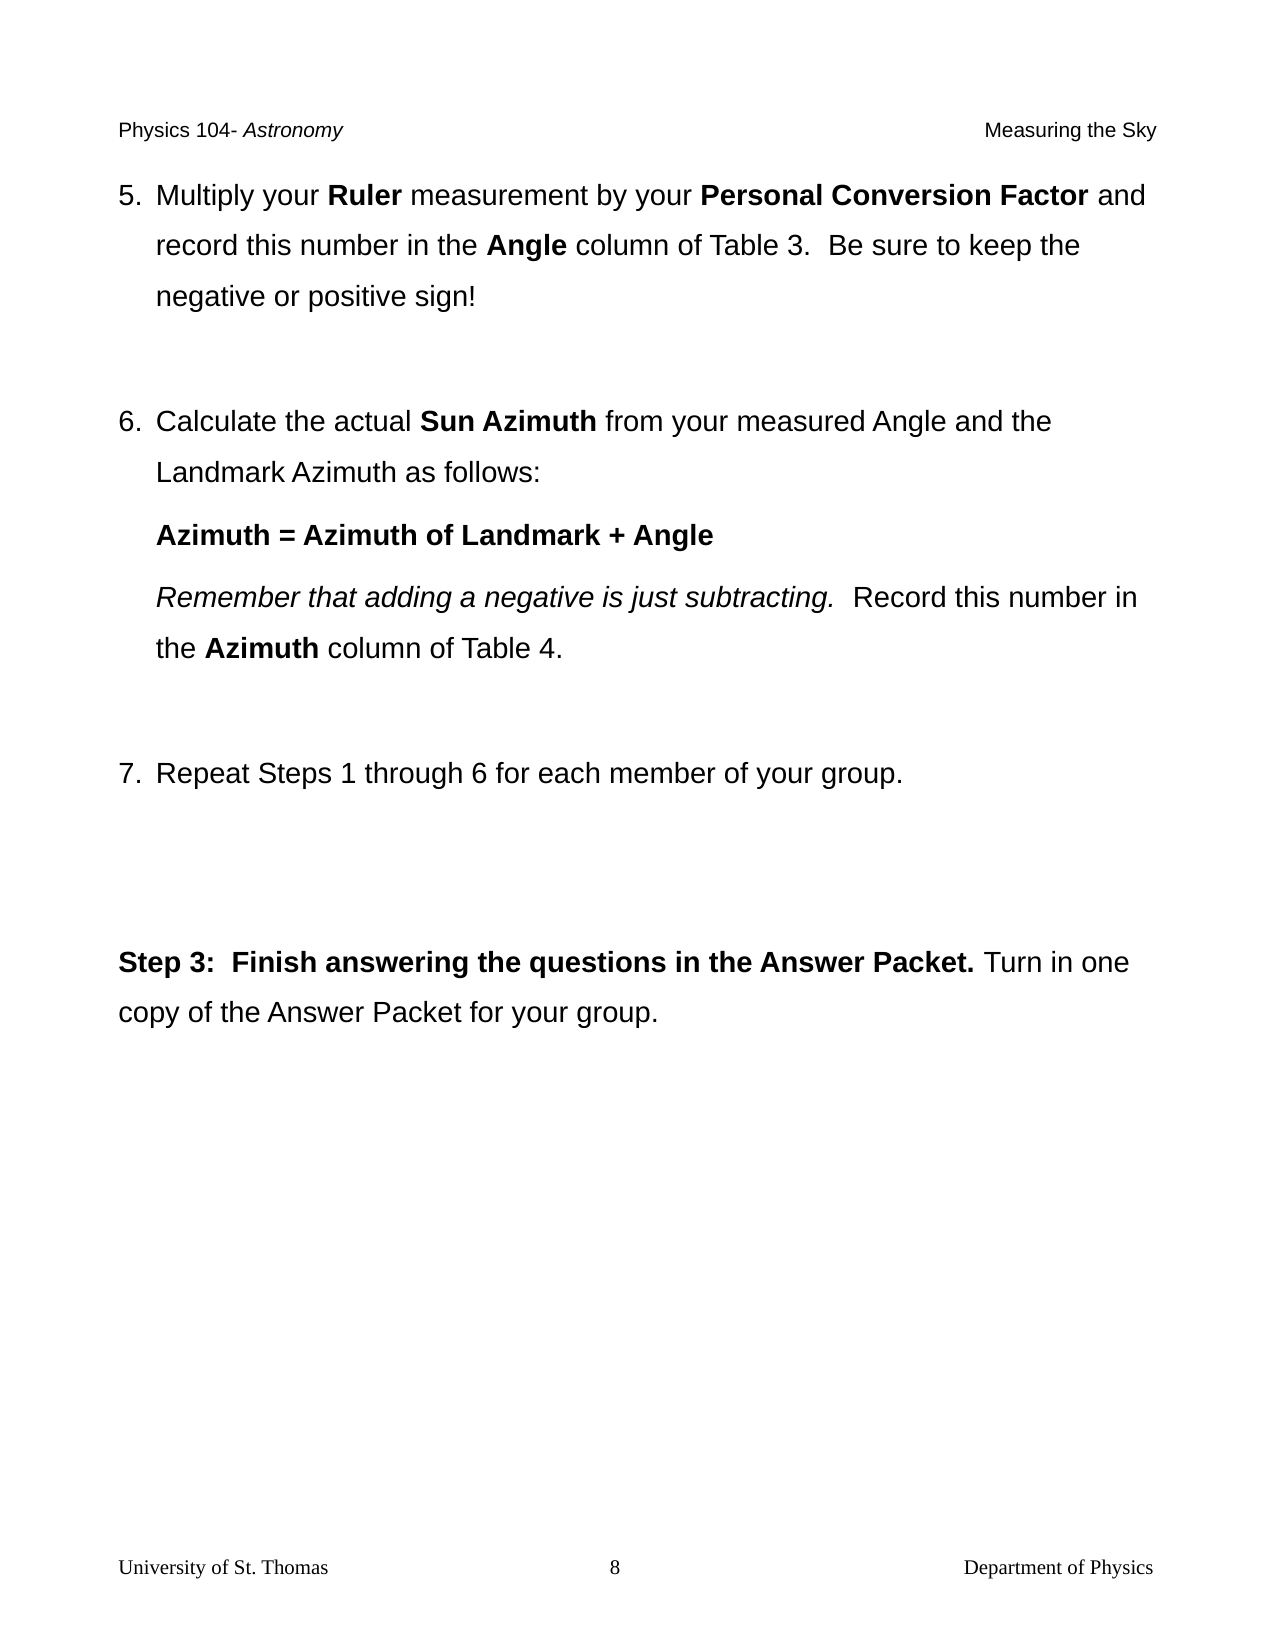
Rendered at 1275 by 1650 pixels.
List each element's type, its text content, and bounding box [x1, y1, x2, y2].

list Calculate the actual Sun Azimuth from your measured Angle and the Landmark Azimuth as follows: [118, 404, 1157, 488]
list Repeat Steps 1 through 6 for each member of your group. [118, 756, 1157, 790]
list Multiply your Ruler measurement by your Personal Conversion Factor and record this number in the Angle column of Table 3. Be sure to keep the negative or positive sign! [118, 178, 1157, 312]
text Step 3: Finish answering the questions in the Answer Packet. Turn in one copy of the Answer Packet for your group. [118, 945, 1157, 1028]
list Azimuth = Azimuth of Landmark + Angle [118, 517, 1157, 551]
list Remember that adding a negative is just subtracting. Record this number in the Azimuth column of Table 4. [118, 580, 1157, 664]
